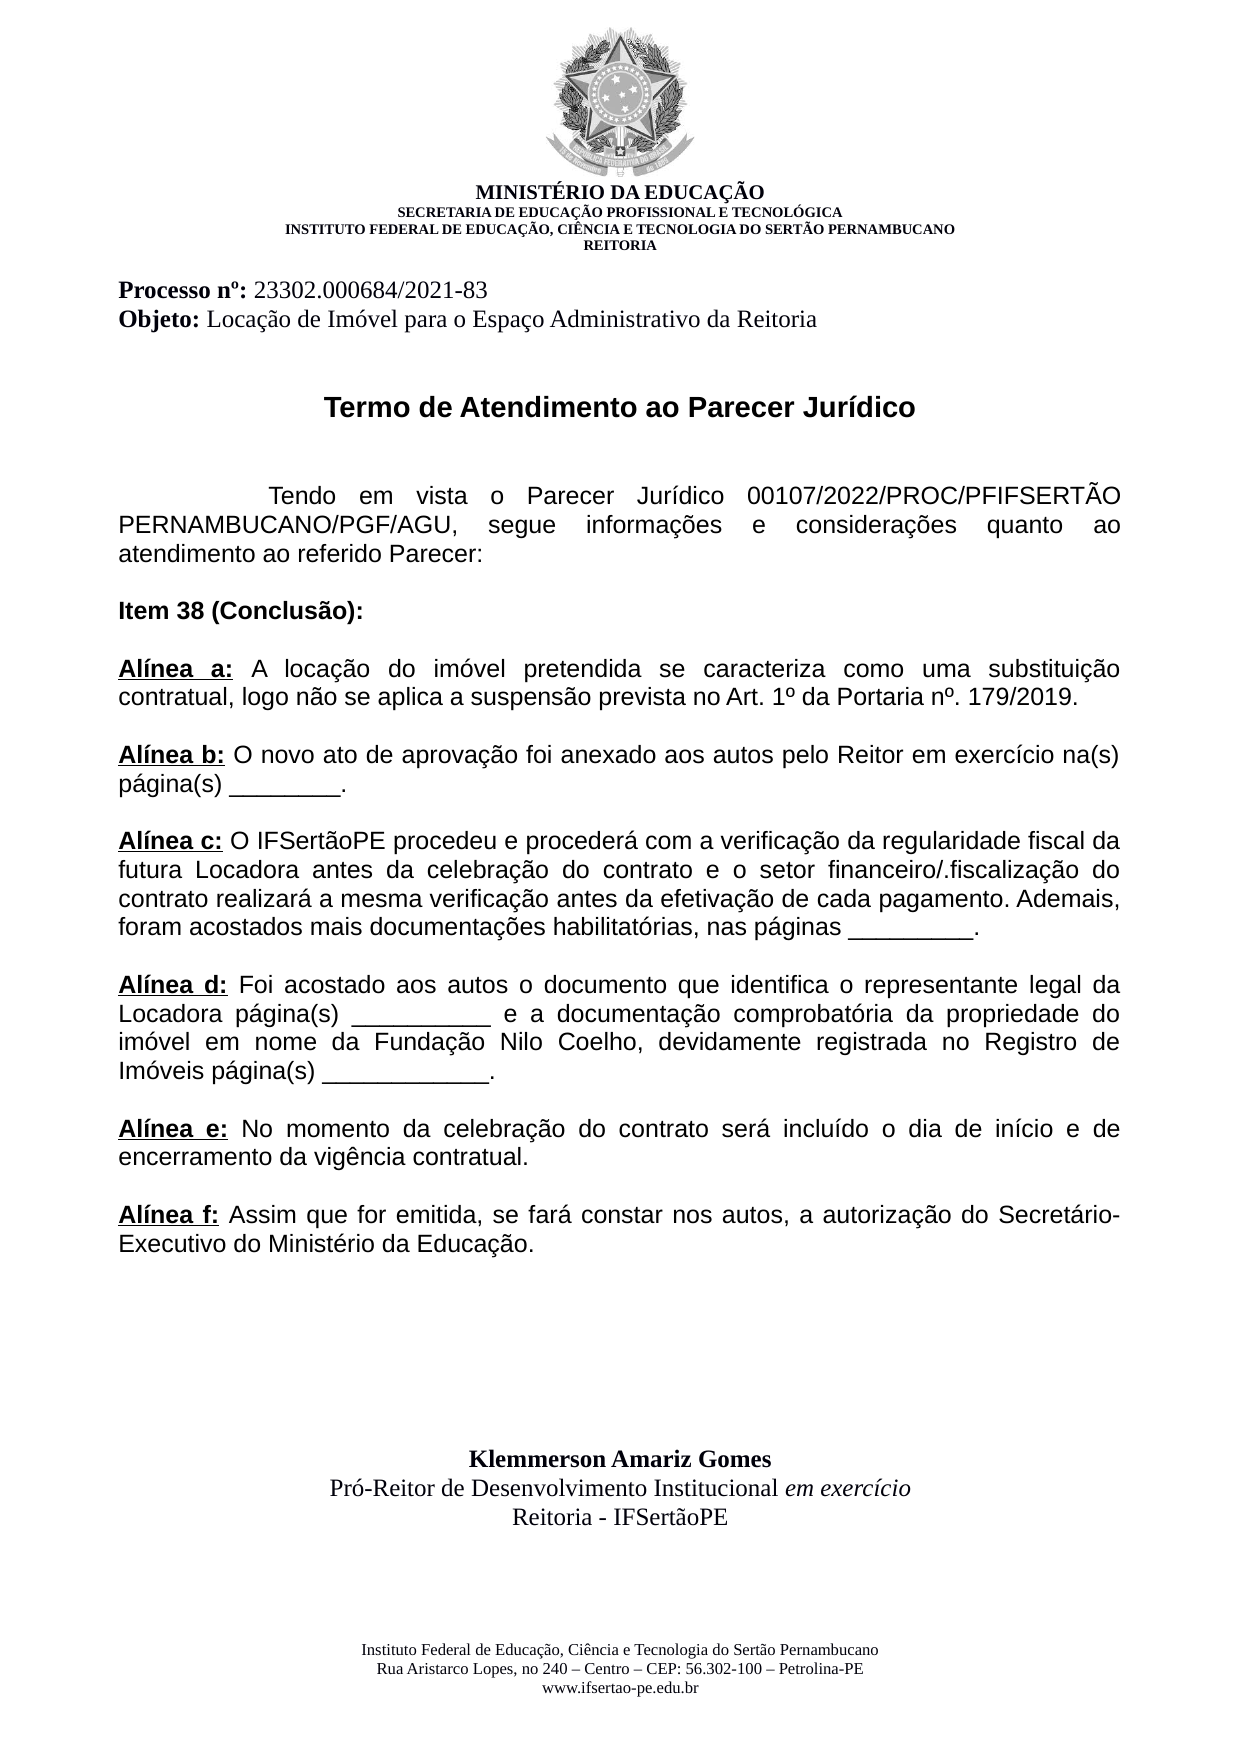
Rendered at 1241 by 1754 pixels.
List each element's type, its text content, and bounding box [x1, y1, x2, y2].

subtitle Pró-Reitor de Desenvolvimento Institucional em exercício [118, 1473, 1122, 1502]
subtitle Alínea a: A locação do imóvel pretendida se caracteriza como uma substituição contratual, logo não se aplica a suspensão prevista no Art. 1º da Portaria nº. 179/2019. [118, 653, 1122, 711]
subtitle Klemmerson Amariz Gomes [118, 1444, 1122, 1473]
subtitle Tendo em vista o Parecer Jurídico 00107/2022/PROC/PFIFSERTÃO PERNAMBUCANO/PGF/AGU, segue informações e considerações quanto ao atendimento ao referido Parecer: [118, 481, 1122, 567]
subtitle Alínea c: O IFSertãoPE procedeu e procederá com a verificação da regularidade fiscal da futura Locadora antes da celebração do contrato e o setor financeiro/.fiscalização do contrato realizará a mesma verificação antes da efetivação de cada pagamento. Ademais, foram acostados mais documentações habilitatórias, nas páginas _________. [118, 826, 1122, 941]
subtitle Termo de Atendimento ao Parecer Jurídico [118, 390, 1122, 423]
subtitle Reitoria - IFSertãoPE [118, 1502, 1122, 1530]
subtitle Processo nº: 23302.000684/2021-83 [118, 275, 1122, 304]
picture [545, 27, 695, 177]
subtitle Alínea d: Foi acostado aos autos o documento que identifica o representante legal da Locadora página(s) __________ e a documentação comprobatória da propriedade do imóvel em nome da Fundação Nilo Coelho, devidamente registrada no Registro de Imóveis página(s) ____________. [118, 970, 1122, 1085]
subtitle Alínea e: No momento da celebração do contrato será incluído o dia de início e de encerramento da vigência contratual. [118, 1113, 1122, 1171]
subtitle Alínea b: O novo ato de aprovação foi anexado aos autos pelo Reitor em exercício na(s) página(s) ________. [118, 740, 1122, 797]
subtitle Alínea f: Assim que for emitida, se fará constar nos autos, a autorização do Secretário-Executivo do Ministério da Educação. [118, 1200, 1122, 1257]
subtitle Objeto: Locação de Imóvel para o Espaço Administrativo da Reitoria [118, 304, 1122, 332]
subtitle Item 38 (Conclusão): [118, 596, 1122, 625]
